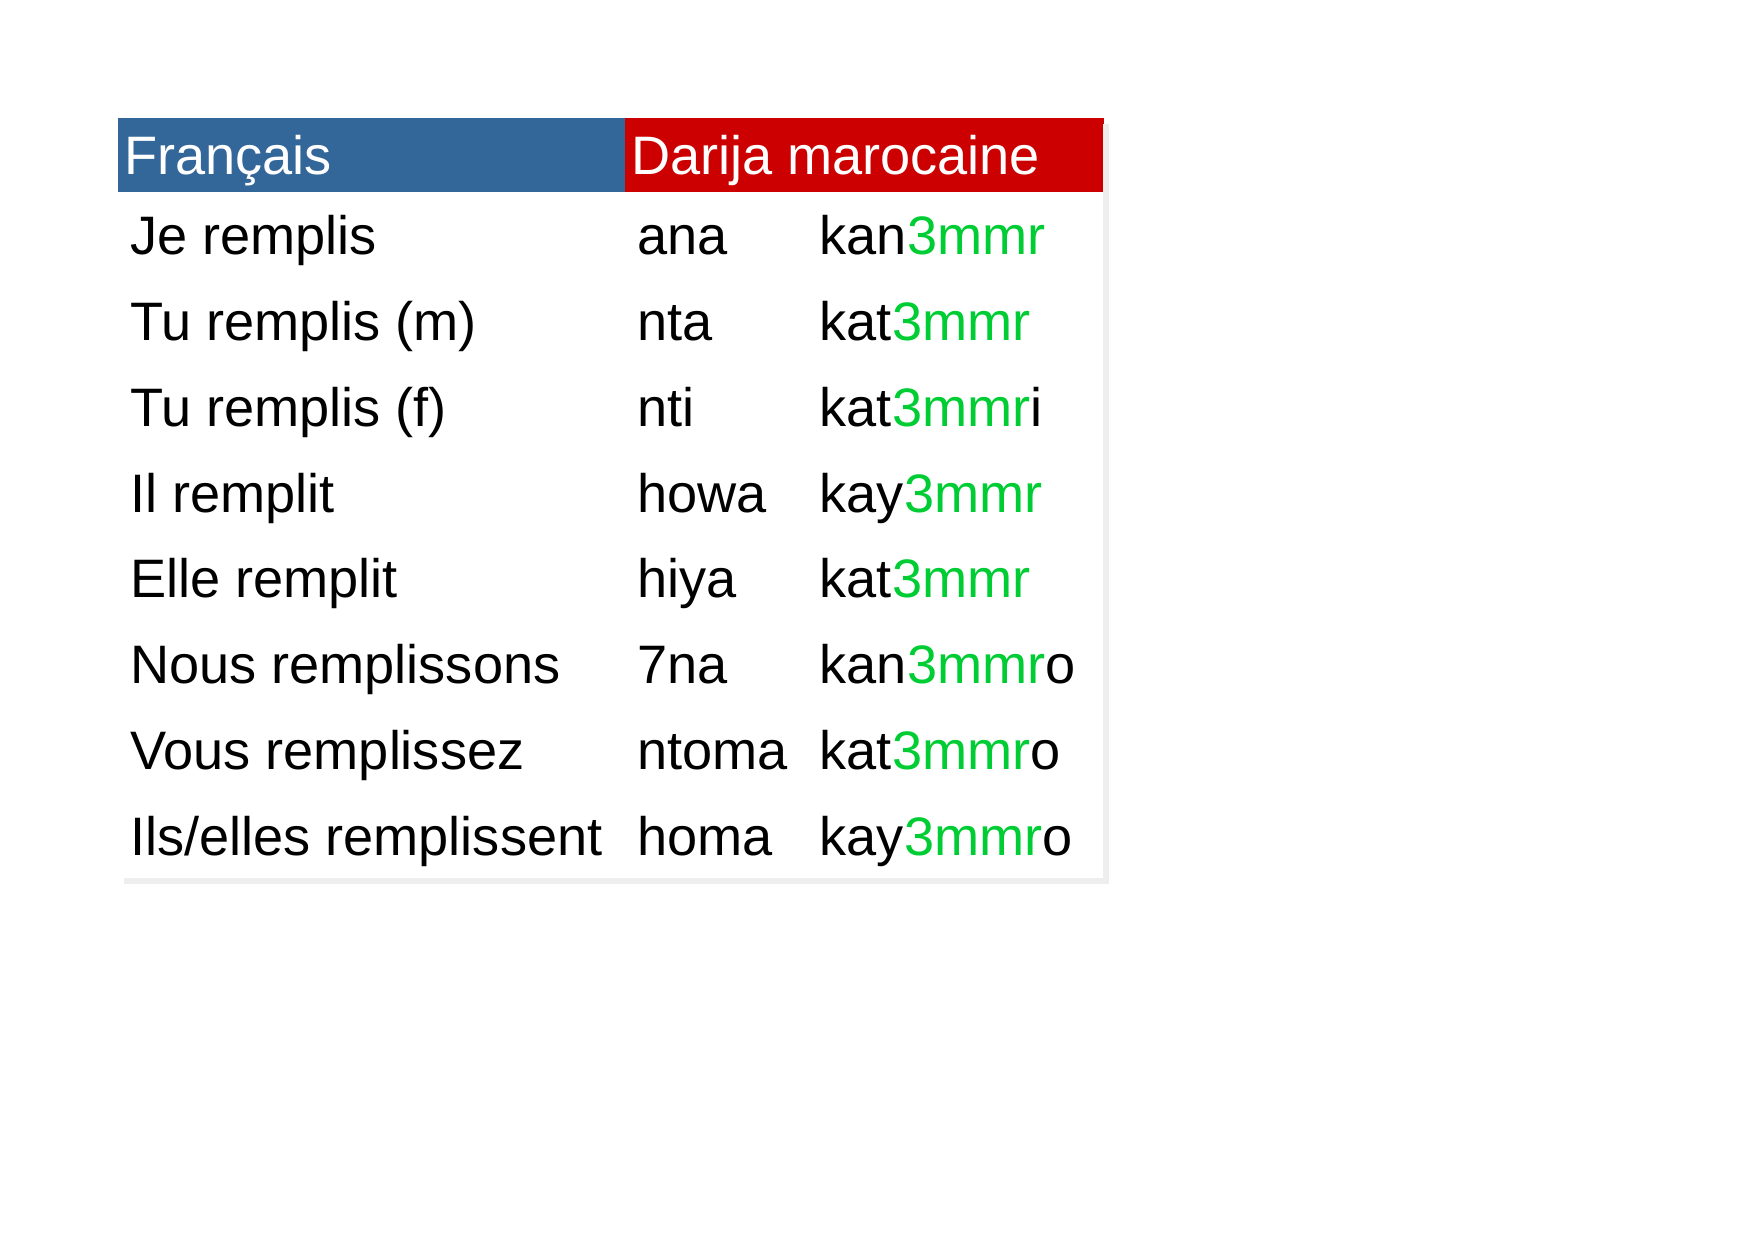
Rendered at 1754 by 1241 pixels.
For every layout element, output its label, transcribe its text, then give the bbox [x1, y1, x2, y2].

table_cell Tu remplis (f) [118, 364, 625, 449]
table_cell Il remplit [118, 449, 625, 535]
table_cell 7na [625, 621, 808, 707]
table_cell howa [625, 449, 808, 535]
table_cell kan3mmr [808, 192, 1103, 278]
table_cell Vous remplissez [118, 707, 625, 793]
table_cell ntoma [625, 707, 808, 793]
table_cell kat3mmro [808, 707, 1103, 793]
table_cell kay3mmro [808, 793, 1103, 878]
table_cell kat3mmr [808, 278, 1103, 363]
table_cell kat3mmri [808, 364, 1103, 449]
table_header Français [118, 118, 625, 192]
table_cell Elle remplit [118, 535, 625, 621]
table_cell Ils/elles remplissent [118, 793, 625, 878]
table_header Darija marocaine [625, 118, 1104, 192]
table_cell homa [625, 793, 808, 878]
table_cell Tu remplis (m) [118, 278, 625, 363]
table_cell Je remplis [118, 192, 625, 278]
table_cell ana [625, 192, 808, 278]
table_cell nti [625, 364, 808, 449]
table_cell kat3mmr [808, 535, 1103, 621]
table_cell kay3mmr [808, 449, 1103, 535]
table_cell kan3mmro [808, 621, 1103, 707]
table_cell nta [625, 278, 808, 363]
table_cell hiya [625, 535, 808, 621]
table_cell Nous remplissons [118, 621, 625, 707]
